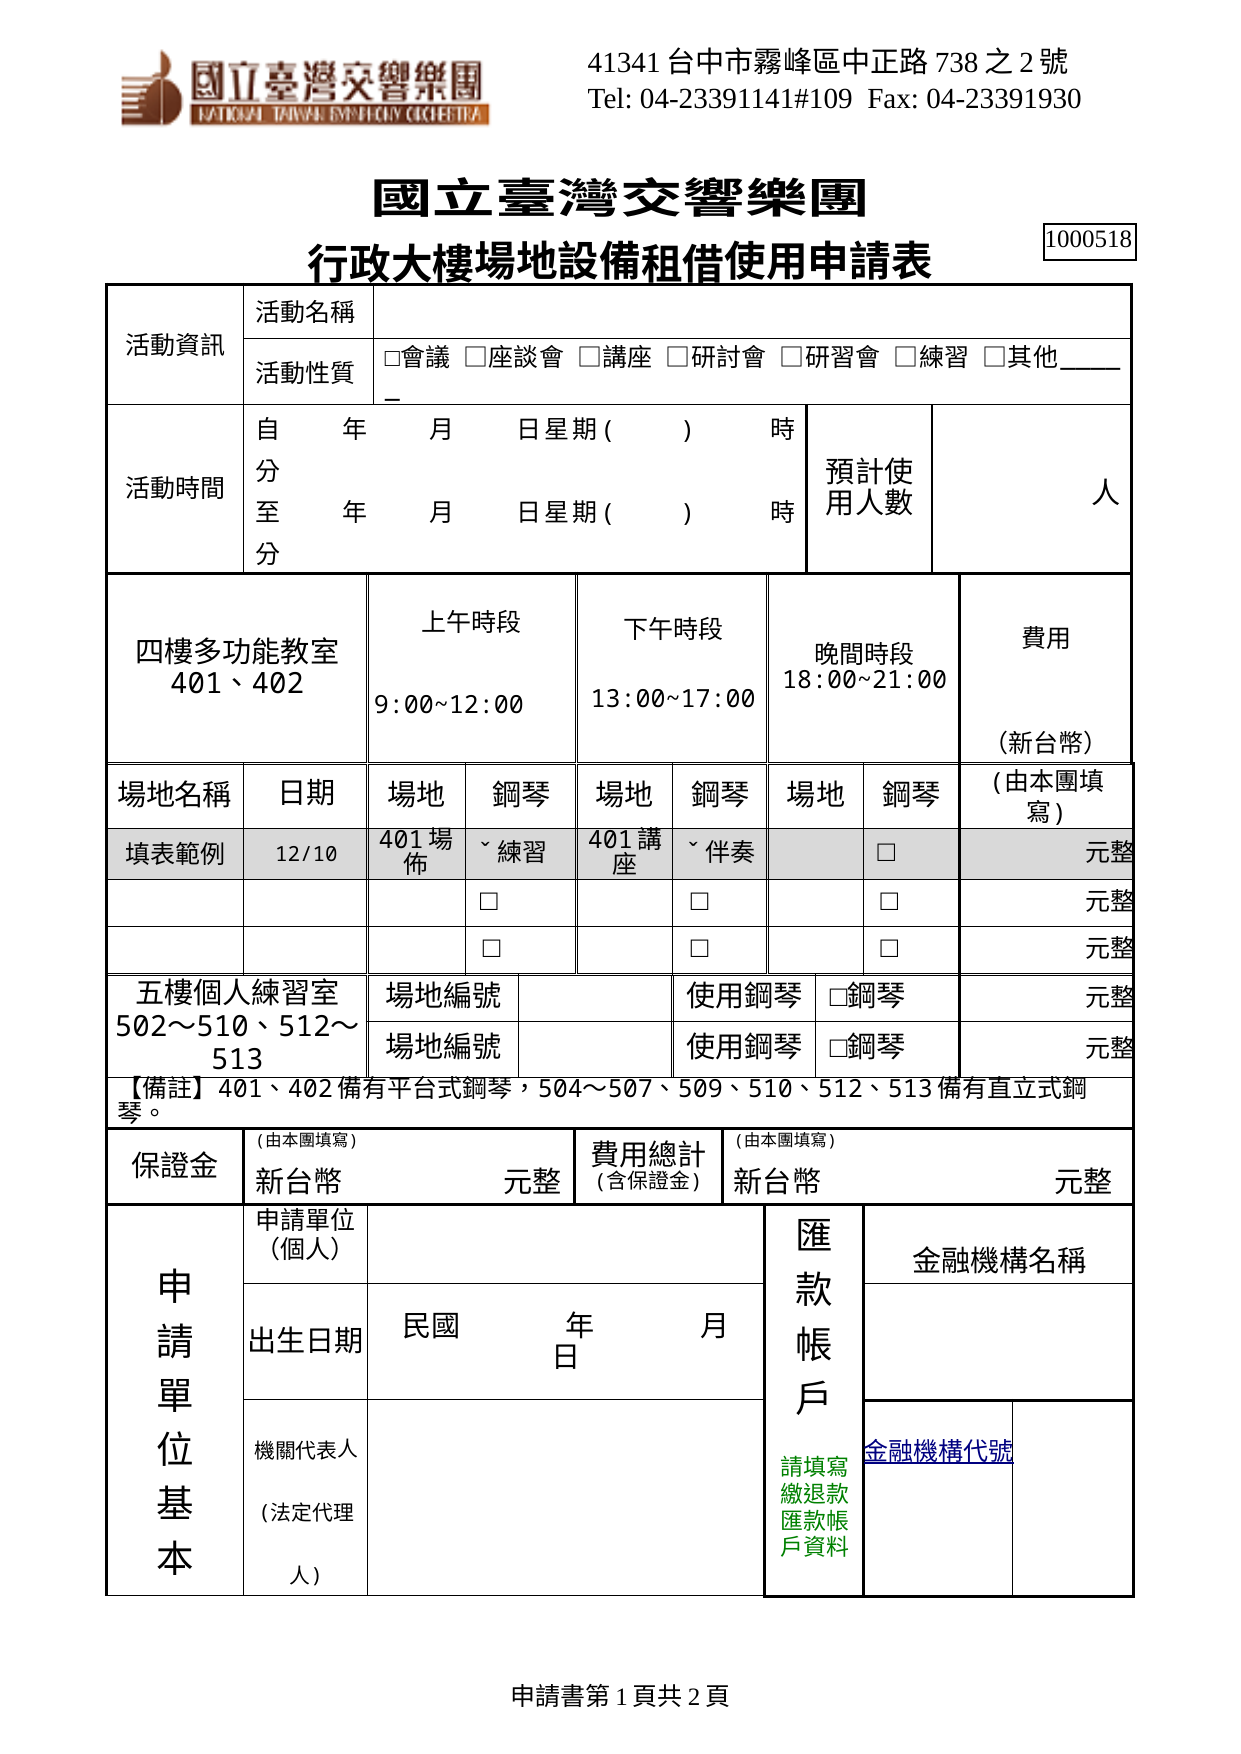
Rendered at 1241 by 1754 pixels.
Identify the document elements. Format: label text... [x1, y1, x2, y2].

table_cell 晚間時段 18:00~21:00 [769, 575, 958, 762]
table_cell 預計使 用人數 [808, 405, 931, 572]
table_cell 元整 [961, 829, 1132, 879]
table_cell [519, 1022, 671, 1076]
table_cell □會議 □座談會 □講座 □研討會 □研習會 □練習 □其他_____ [374, 339, 1130, 404]
table_cell 出生日期 [244, 1284, 367, 1399]
table_cell [865, 1284, 1132, 1399]
table_cell 五樓個人練習室 502～510、512～513 [108, 976, 366, 1076]
table_cell 自 年 月 日星期( ) 時 分 至 年 月 日星期( ) 時 分 [244, 405, 805, 572]
table_cell 場地編號 [369, 1022, 518, 1076]
table_cell [578, 880, 672, 926]
table_cell 金融機構名稱 [865, 1206, 1132, 1282]
table_cell [108, 927, 243, 973]
table_cell □ [864, 927, 958, 973]
table_cell 場地 [369, 765, 465, 828]
table_cell 鋼琴 [864, 765, 958, 828]
table_cell [769, 927, 863, 973]
table_cell [368, 1206, 763, 1282]
table_cell 申請單位 （個人） [244, 1206, 367, 1282]
table_cell 機關代表人 (法定代理人) [244, 1400, 367, 1595]
table_cell 401場佈 [369, 829, 465, 879]
text 行政大樓場地設備租借使用申請表 [106, 220, 1134, 282]
table_cell 費用總計 (含保證金) [576, 1130, 721, 1203]
table_cell 金融機構代號 [865, 1402, 1012, 1462]
table_cell [519, 976, 671, 1021]
text [1045, 253, 1135, 259]
table_cell 保證金 [108, 1130, 242, 1203]
table_header 活動資訊 [108, 286, 243, 404]
table_cell 12/10 [244, 829, 366, 879]
table_cell [244, 927, 366, 973]
table_cell 民國 年 月 日 [368, 1284, 763, 1399]
table_cell □鋼琴 [816, 976, 958, 1021]
table_cell 鋼琴 [466, 765, 575, 828]
table_cell □ [864, 829, 958, 879]
table_cell 元整 [961, 1022, 1132, 1076]
table_cell [369, 927, 465, 973]
table_cell 元整 [961, 880, 1132, 926]
table_cell [578, 927, 672, 973]
table_cell 場地名稱 [108, 765, 243, 828]
table_cell 使用鋼琴 [674, 976, 815, 1021]
table_cell 費用 （新台幣） [961, 575, 1130, 762]
table_cell 活動時間 [108, 405, 243, 572]
table_cell 場地 [769, 765, 863, 828]
table_cell ˇ伴奏 [673, 829, 766, 879]
table_cell 場地 [578, 765, 672, 828]
table_cell □鋼琴 [816, 1022, 958, 1076]
table_cell 鋼琴 [673, 765, 766, 828]
table_cell □ [673, 880, 766, 926]
table_cell 人 [933, 405, 1130, 572]
table_cell 下午時段 13:00~17:00 [578, 575, 766, 762]
table_cell [865, 1464, 1012, 1595]
table_cell 匯 款 帳 戶 請填寫繳退款匯款帳戶資料 [766, 1206, 862, 1595]
table_cell 申 請 單 位 基 本 [108, 1206, 243, 1595]
table_cell 四樓多功能教室 401、402 [108, 575, 366, 762]
table_cell (由本團填寫) 新台幣 元整 [245, 1130, 573, 1203]
table_cell 元整 [961, 927, 1132, 973]
table_cell (由本團填寫) [961, 765, 1132, 828]
table_cell 日期 [244, 765, 366, 828]
table_cell [108, 880, 243, 926]
table_cell [368, 1400, 763, 1595]
table_cell [244, 880, 366, 926]
table_cell 活動性質 [244, 339, 373, 404]
table_cell 401講座 [578, 829, 672, 879]
table_cell 【備註】401、402備有平台式鋼琴，504～507、509、510、512、513備有直立式鋼琴。 [108, 1078, 1132, 1127]
table_cell ˇ練習 [466, 829, 575, 879]
table_cell 填表範例 [108, 829, 243, 879]
table_header 活動名稱 [244, 286, 373, 338]
table_cell 場地編號 [369, 976, 518, 1021]
table_cell □ [864, 880, 958, 926]
table_cell 上午時段 9:00~12:00 [369, 575, 575, 762]
table_cell □ [466, 880, 575, 926]
table_cell [769, 880, 863, 926]
table_cell [769, 829, 863, 879]
table_header [374, 286, 1130, 338]
text 國立臺灣交響樂團 [106, 157, 1134, 220]
table_cell 使用鋼琴 [674, 1022, 815, 1076]
table_cell [1013, 1402, 1132, 1595]
table_cell 元整 [961, 976, 1132, 1021]
table_cell □ [673, 927, 766, 973]
table_cell (由本團填寫) 新台幣 元整 [724, 1130, 1132, 1203]
table_cell □ [466, 927, 575, 973]
table_cell [369, 880, 465, 926]
text 1000518 [1045, 225, 1135, 253]
